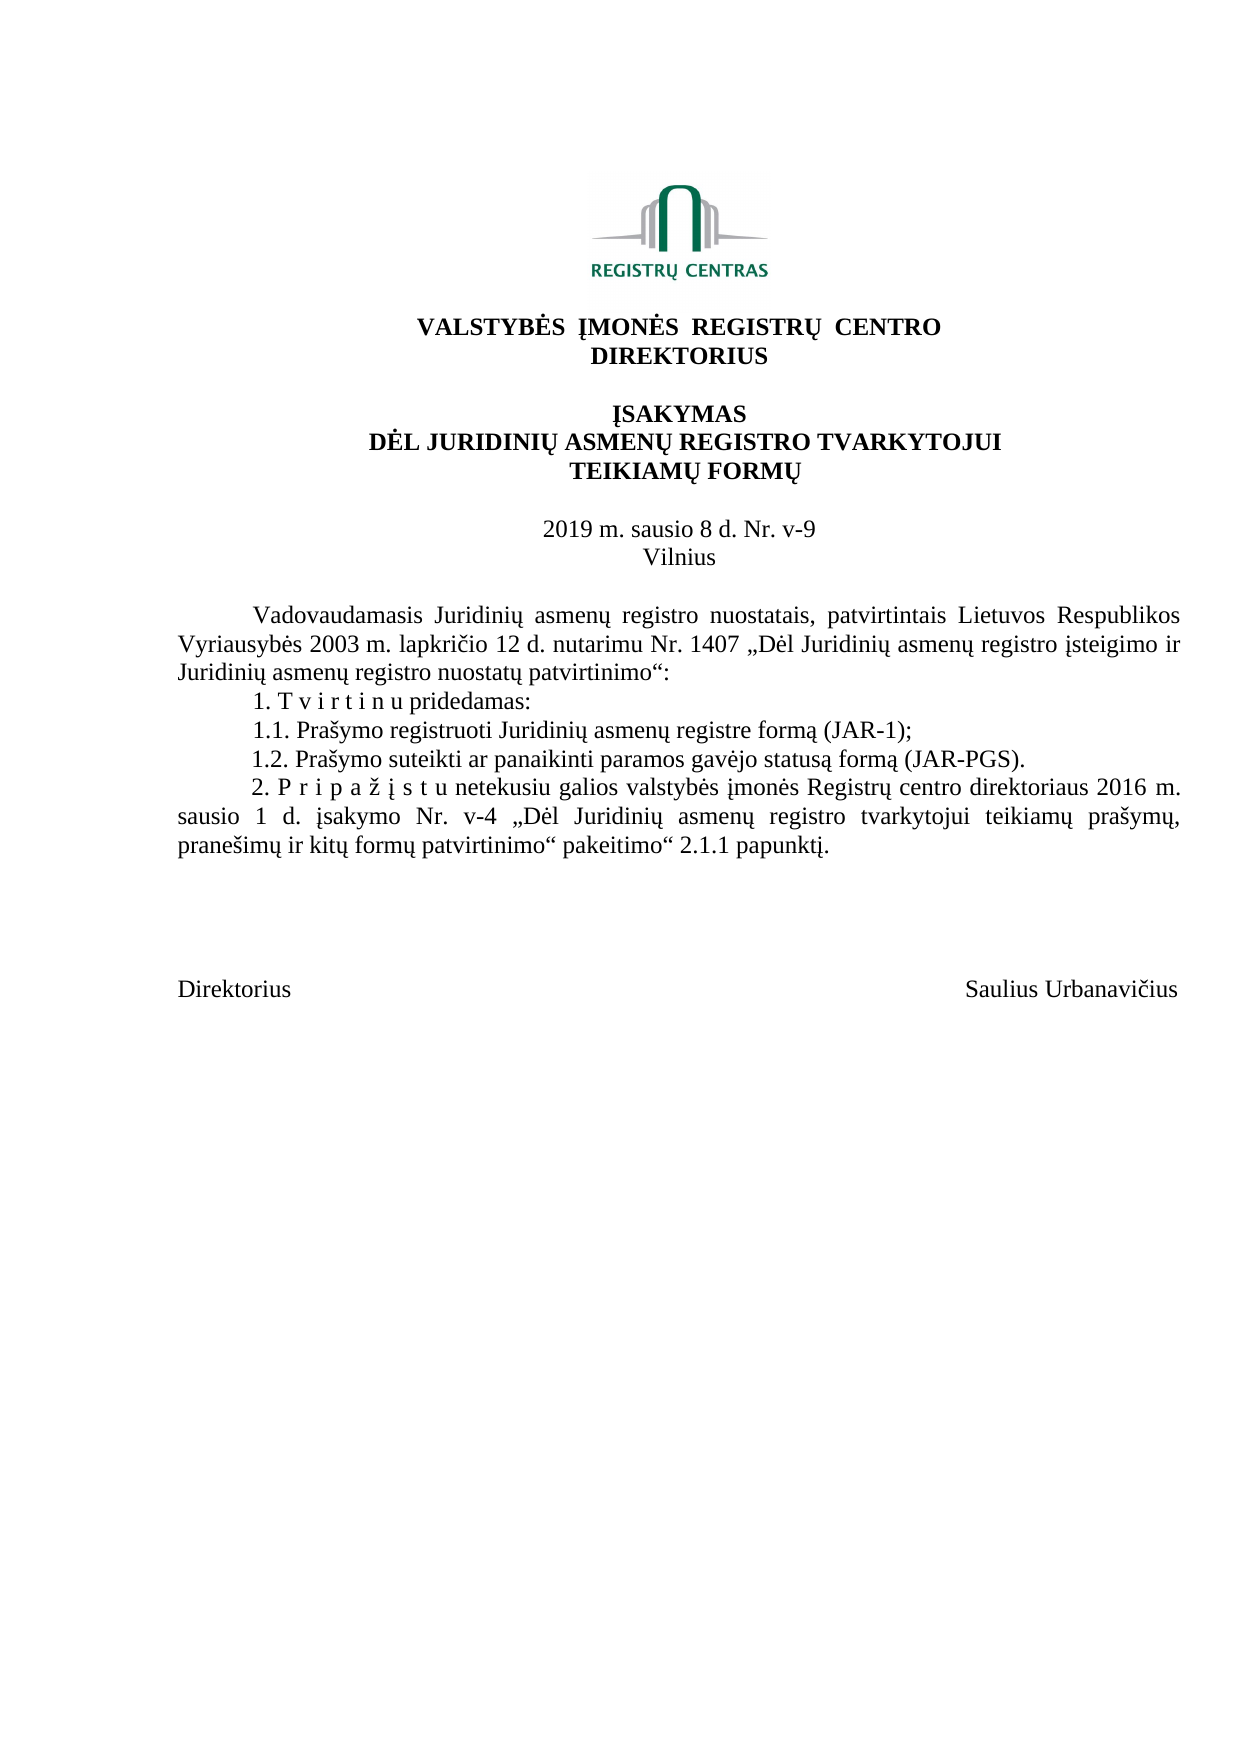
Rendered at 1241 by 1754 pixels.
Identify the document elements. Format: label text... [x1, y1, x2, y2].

text ĮSAKYMAS [177, 399, 1181, 427]
text Direktorius Saulius Urbanavičius [177, 974, 1181, 1002]
text DĖL JURIDINIŲ ASMENŲ REGISTRO TVARKYTOJUI [196, 427, 1181, 456]
text Vadovaudamasis Juridinių asmenų registro nuostatais, patvirtintais Lietuvos Respublikos Vyriausybės 2003 m. lapkričio 12 d. nutarimu Nr. 1407 „Dėl Juridinių asmenų registro įsteigimo ir Juridinių asmenų registro nuostatų patvirtinimo“: [177, 600, 1181, 686]
text 2. P r i p a ž į s t u netekusiu galios valstybės įmonės Registrų centro direktoriaus 2016 m. sausio 1 d. įsakymo Nr. v-4 „Dėl Juridinių asmenų registro tvarkytojui teikiamų prašymų, pranešimų ir kitų formų patvirtinimo“ pakeitimo“ 2.1.1 papunktį. [177, 772, 1181, 859]
text 1.1. Prašymo registruoti Juridinių asmenų registre formą (JAR-1); [252, 715, 1181, 744]
text TEIKIAMŲ FORMŲ [196, 456, 1181, 485]
text VALSTYBĖS ĮMONĖS REGISTRŲ CENTRO [177, 312, 1181, 341]
text 1.2. Prašymo suteikti ar panaikinti paramos gavėjo statusą formą (JAR-PGS). [177, 744, 1181, 772]
text 2019 m. sausio 8 d. Nr. v-9 [177, 514, 1181, 542]
text DIREKTORIUS [177, 341, 1181, 370]
text Vilnius [177, 542, 1181, 571]
text 1. T v i r t i n u pridedamas: [252, 686, 1181, 715]
